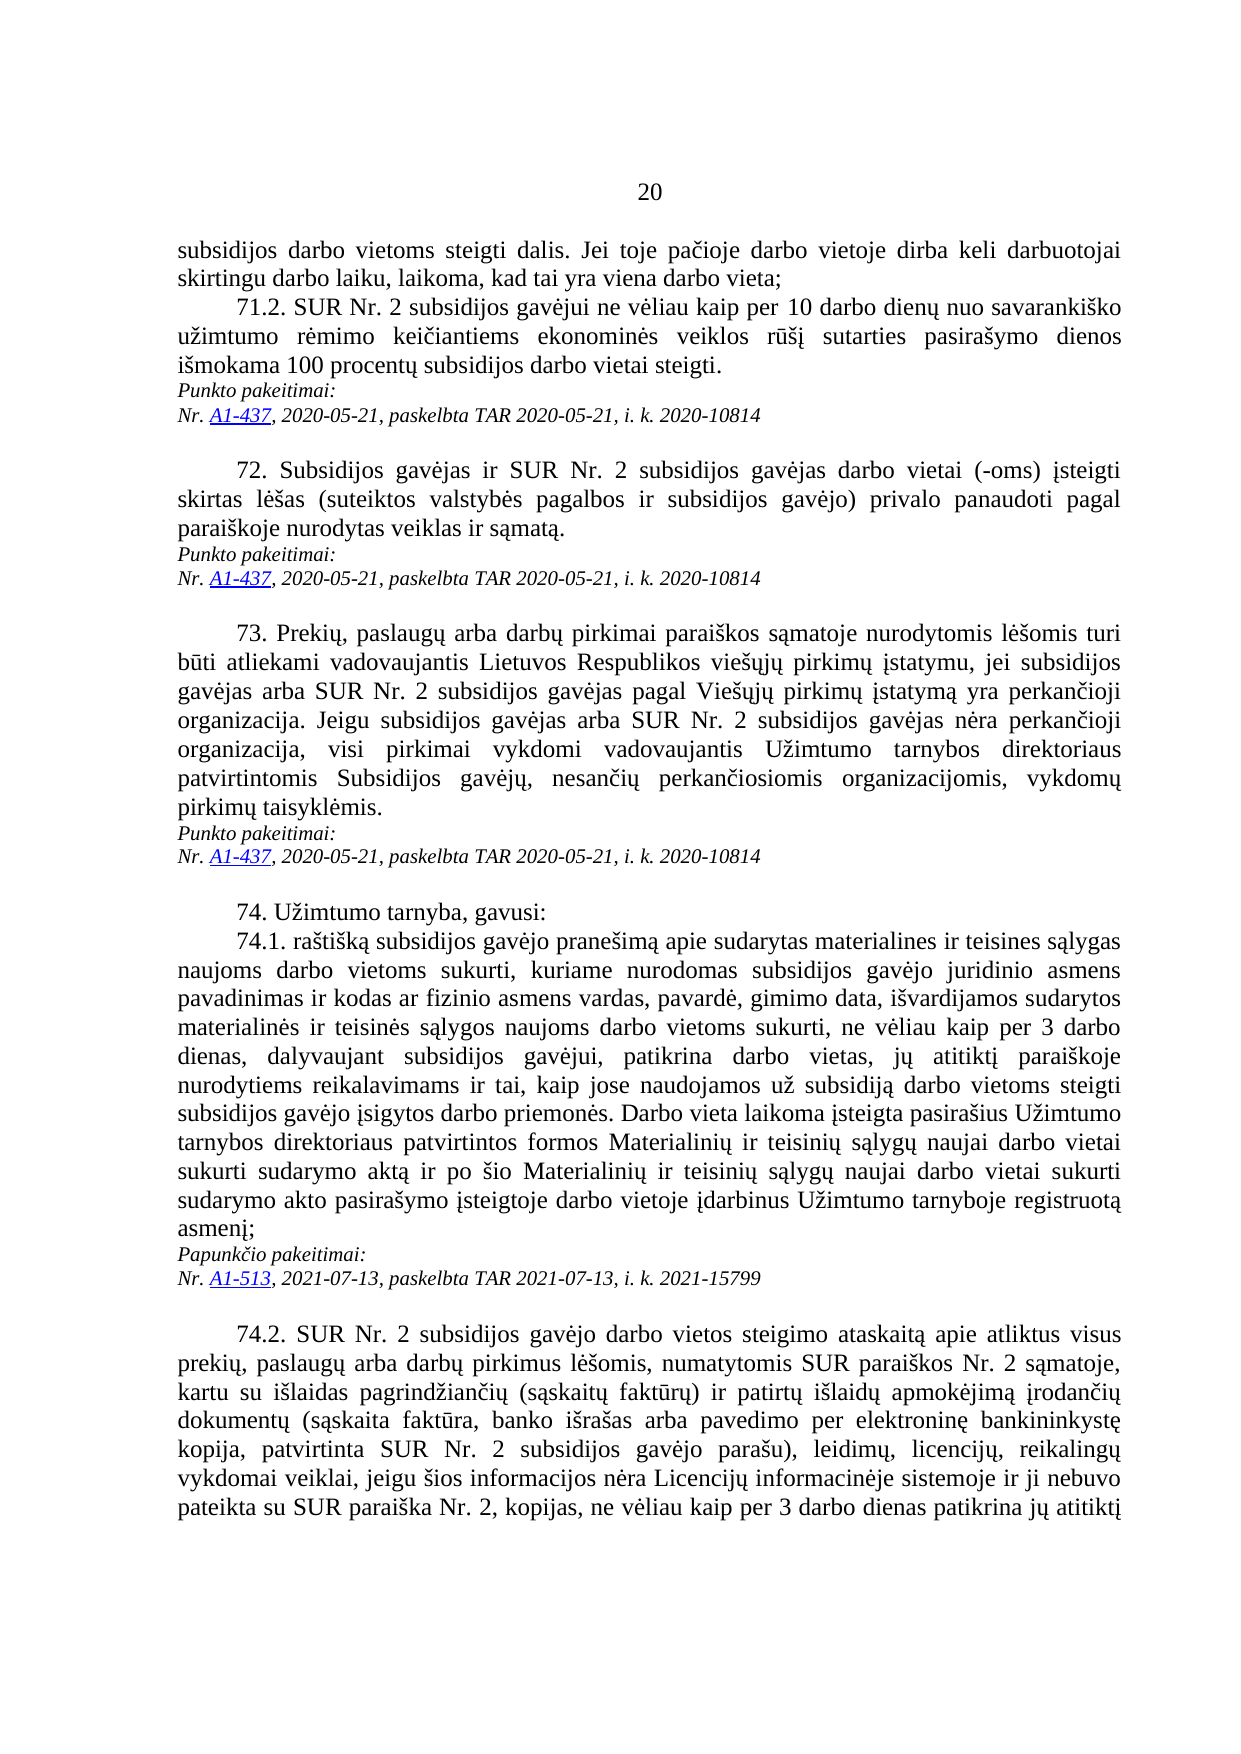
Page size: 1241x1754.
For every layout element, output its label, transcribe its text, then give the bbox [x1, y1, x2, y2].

text 71.2. SUR Nr. 2 subsidijos gavėjui ne vėliau kaip per 10 darbo dienų nuo savarankiško užimtumo rėmimo keičiantiems ekonominės veiklos rūšį sutarties pasirašymo dienos išmokama 100 procentų subsidijos darbo vietai steigti. [177, 292, 1122, 378]
text 74.1. raštišką subsidijos gavėjo pranešimą apie sudarytas materialines ir teisines sąlygas naujoms darbo vietoms sukurti, kuriame nurodomas subsidijos gavėjo juridinio asmens pavadinimas ir kodas ar fizinio asmens vardas, pavardė, gimimo data, išvardijamos sudarytos materialinės ir teisinės sąlygos naujoms darbo vietoms sukurti, ne vėliau kaip per 3 darbo dienas, dalyvaujant subsidijos gavėjui, patikrina darbo vietas, jų atitiktį paraiškoje nurodytiems reikalavimams ir tai, kaip jose naudojamos už subsidiją darbo vietoms steigti subsidijos gavėjo įsigytos darbo priemonės. Darbo vieta laikoma įsteigta pasirašius Užimtumo tarnybos direktoriaus patvirtintos formos Materialinių ir teisinių sąlygų naujai darbo vietai sukurti sudarymo aktą ir po šio Materialinių ir teisinių sąlygų naujai darbo vietai sukurti sudarymo akto pasirašymo įsteigtoje darbo vietoje įdarbinus Užimtumo tarnyboje registruotą asmenį; [177, 926, 1122, 1242]
text Nr. A1-513, 2021-07-13, paskelbta TAR 2021-07-13, i. k. 2021-15799 [177, 1266, 1122, 1290]
text 73. Prekių, paslaugų arba darbų pirkimai paraiškos sąmatoje nurodytomis lėšomis turi būti atliekami vadovaujantis Lietuvos Respublikos viešųjų pirkimų įstatymu, jei subsidijos gavėjas arba SUR Nr. 2 subsidijos gavėjas pagal Viešųjų pirkimų įstatymą yra perkančioji organizacija. Jeigu subsidijos gavėjas arba SUR Nr. 2 subsidijos gavėjas nėra perkančioji organizacija, visi pirkimai vykdomi vadovaujantis Užimtumo tarnybos direktoriaus patvirtintomis Subsidijos gavėjų, nesančių perkančiosiomis organizacijomis, vykdomų pirkimų taisyklėmis. [177, 618, 1122, 820]
text 74.2. SUR Nr. 2 subsidijos gavėjo darbo vietos steigimo ataskaitą apie atliktus visus prekių, paslaugų arba darbų pirkimus lėšomis, numatytomis SUR paraiškos Nr. 2 sąmatoje, kartu su išlaidas pagrindžiančių (sąskaitų faktūrų) ir patirtų išlaidų apmokėjimą įrodančių dokumentų (sąskaita faktūra, banko išrašas arba pavedimo per elektroninę bankininkystę kopija, patvirtinta SUR Nr. 2 subsidijos gavėjo parašu), leidimų, licencijų, reikalingų vykdomai veiklai, jeigu šios informacijos nėra Licencijų informacinėje sistemoje ir ji nebuvo pateikta su SUR paraiška Nr. 2, kopijas, ne vėliau kaip per 3 darbo dienas patikrina jų atitiktį [177, 1319, 1122, 1521]
text Nr. A1-437, 2020-05-21, paskelbta TAR 2020-05-21, i. k. 2020-10814 [177, 566, 1122, 590]
text Nr. A1-437, 2020-05-21, paskelbta TAR 2020-05-21, i. k. 2020-10814 [177, 844, 1122, 868]
text Papunkčio pakeitimai: [177, 1242, 1122, 1266]
text 74. Užimtumo tarnyba, gavusi: [177, 897, 1122, 926]
text Punkto pakeitimai: [177, 820, 1122, 844]
text Nr. A1-437, 2020-05-21, paskelbta TAR 2020-05-21, i. k. 2020-10814 [177, 402, 1122, 427]
text Punkto pakeitimai: [177, 378, 1122, 402]
text Punkto pakeitimai: [177, 542, 1122, 566]
text subsidijos darbo vietoms steigti dalis. Jei toje pačioje darbo vietoje dirba keli darbuotojai skirtingu darbo laiku, laikoma, kad tai yra viena darbo vieta; [177, 235, 1122, 292]
text 72. Subsidijos gavėjas ir SUR Nr. 2 subsidijos gavėjas darbo vietai (-oms) įsteigti skirtas lėšas (suteiktos valstybės pagalbos ir subsidijos gavėjo) privalo panaudoti pagal paraiškoje nurodytas veiklas ir sąmatą. [177, 455, 1122, 542]
